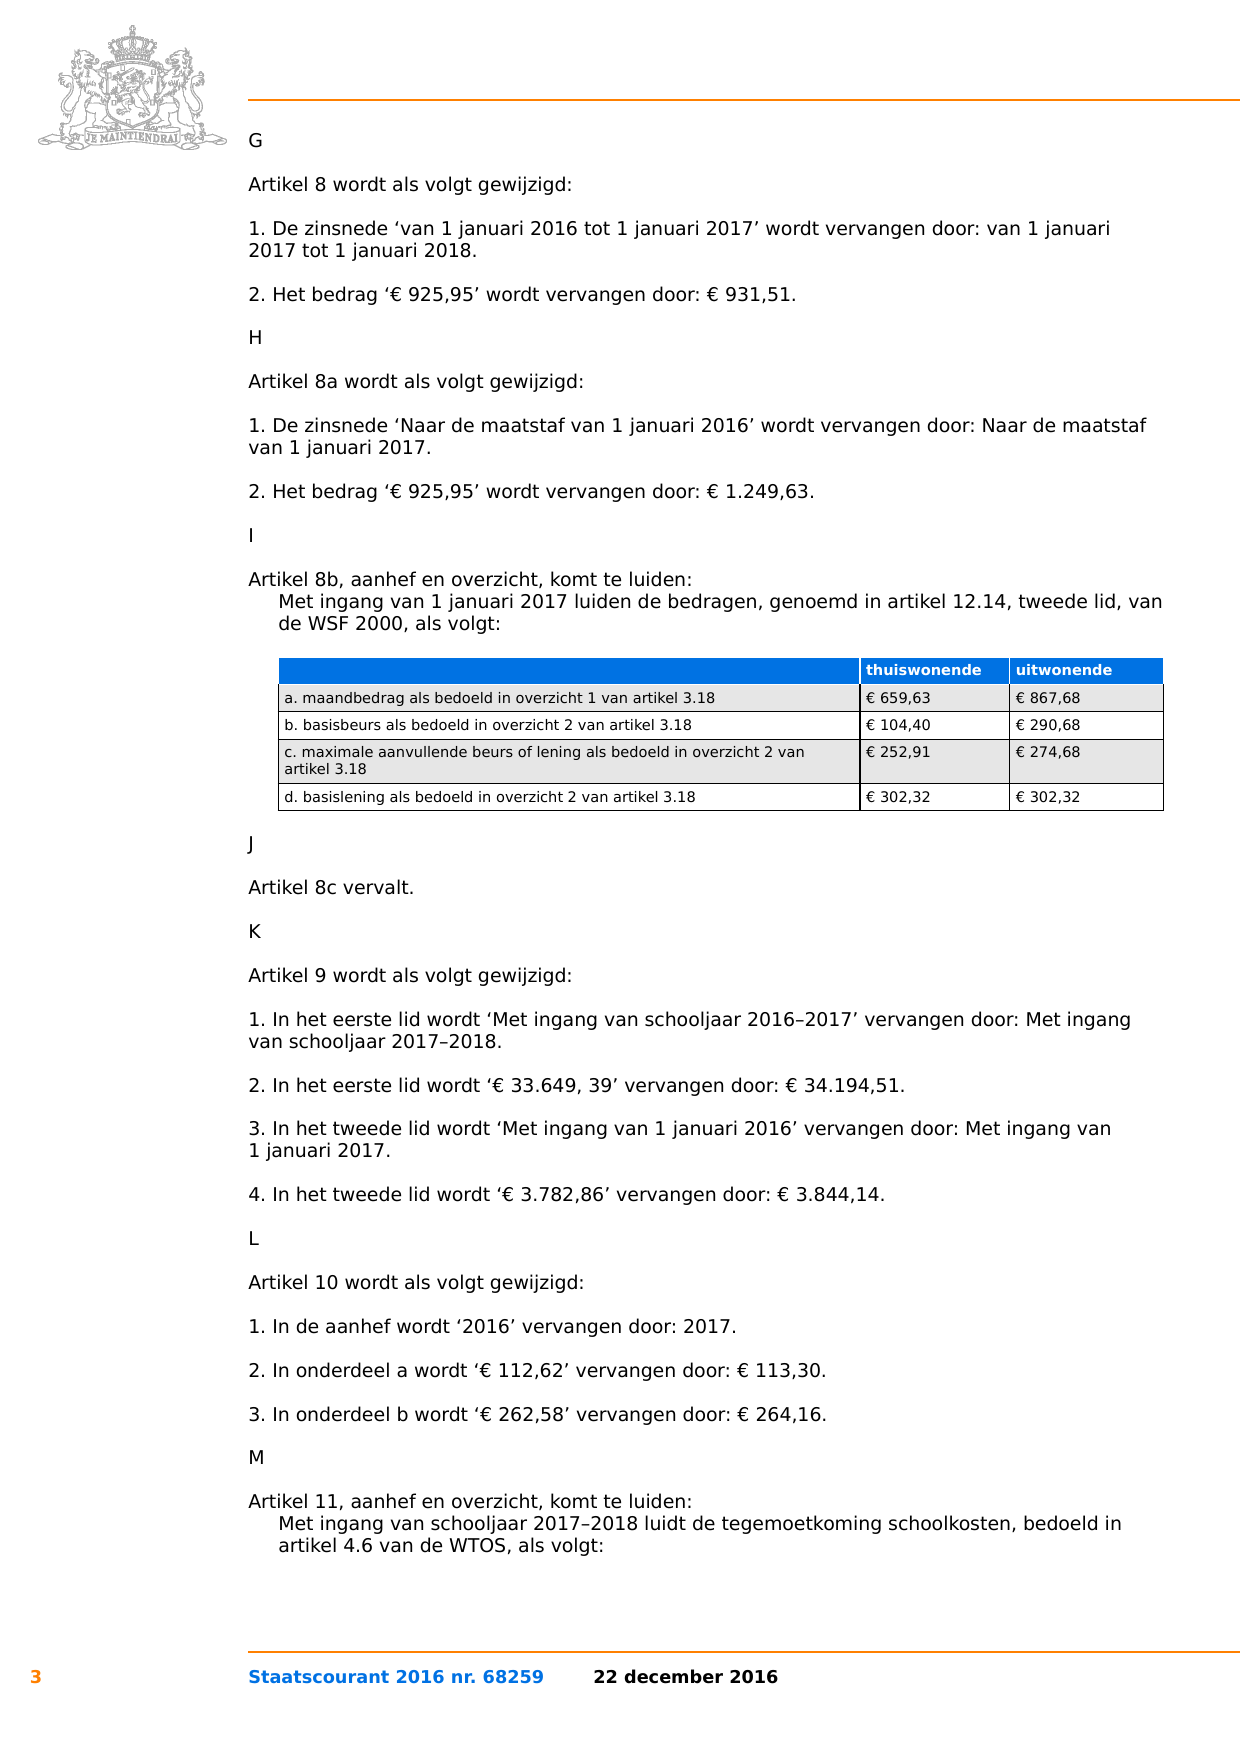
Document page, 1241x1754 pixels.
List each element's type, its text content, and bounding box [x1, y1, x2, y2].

text L [248, 1228, 1163, 1250]
table_cell € 274,68 [1010, 740, 1163, 783]
table_cell € 659,63 [861, 685, 1009, 711]
table_cell € 867,68 [1010, 685, 1163, 711]
text 2. Het bedrag ‘€ 925,95’ wordt vervangen door: € 931,51. [248, 283, 1163, 305]
text Met ingang van 1 januari 2017 luiden de bedragen, genoemd in artikel 12.14, tweede lid, van de WSF 2000, als volgt: [278, 591, 1163, 634]
text 1. In de aanhef wordt ‘2016’ vervangen door: 2017. [248, 1316, 1163, 1338]
text Artikel 10 wordt als volgt gewijzigd: [248, 1272, 1163, 1294]
table_cell € 302,32 [1010, 784, 1163, 810]
text 3. In onderdeel b wordt ‘€ 262,58’ vervangen door: € 264,16. [248, 1403, 1163, 1425]
text 4. In het tweede lid wordt ‘€ 3.782,86’ vervangen door: € 3.844,14. [248, 1184, 1163, 1206]
text 2. In het eerste lid wordt ‘€ 33.649, 39’ vervangen door: € 34.194,51. [248, 1074, 1163, 1096]
table_cell € 302,32 [861, 784, 1009, 810]
text K [248, 921, 1163, 943]
text 2. In onderdeel a wordt ‘€ 112,62’ vervangen door: € 113,30. [248, 1359, 1163, 1382]
text 1. In het eerste lid wordt ‘Met ingang van schooljaar 2016–2017’ vervangen door: Met ingang van schooljaar 2017–2018. [248, 1009, 1163, 1053]
text Artikel 8c vervalt. [248, 877, 1163, 899]
text Artikel 9 wordt als volgt gewijzigd: [248, 965, 1163, 987]
table_cell € 252,91 [861, 740, 1009, 783]
text Artikel 8b, aanhef en overzicht, komt te luiden: [248, 568, 1163, 591]
picture [38, 25, 227, 150]
text G [248, 130, 1163, 152]
table_cell d. basislening als bedoeld in overzicht 2 van artikel 3.18 [279, 784, 859, 810]
text Met ingang van schooljaar 2017–2018 luidt de tegemoetkoming schoolkosten, bedoeld in artikel 4.6 van de WTOS, als volgt: [278, 1513, 1163, 1557]
text H [248, 327, 1163, 349]
table_cell € 104,40 [861, 712, 1009, 738]
table_header [279, 658, 859, 684]
text M [248, 1447, 1163, 1469]
text J [248, 833, 1163, 855]
text 2. Het bedrag ‘€ 925,95’ wordt vervangen door: € 1.249,63. [248, 481, 1163, 503]
text Artikel 11, aanhef en overzicht, komt te luiden: [248, 1491, 1163, 1513]
table_cell b. basisbeurs als bedoeld in overzicht 2 van artikel 3.18 [279, 712, 859, 738]
table_header uitwonende [1010, 658, 1163, 684]
table_header thuiswonende [861, 658, 1009, 684]
text Artikel 8 wordt als volgt gewijzigd: [248, 174, 1163, 196]
text I [248, 525, 1163, 547]
text 1. De zinsnede ‘van 1 januari 2016 tot 1 januari 2017’ wordt vervangen door: van 1 januari 2017 tot 1 januari 2018. [248, 218, 1163, 262]
table_cell a. maandbedrag als bedoeld in overzicht 1 van artikel 3.18 [279, 685, 859, 711]
text Artikel 8a wordt als volgt gewijzigd: [248, 371, 1163, 393]
table_cell c. maximale aanvullende beurs of lening als bedoeld in overzicht 2 van artikel 3.18 [279, 740, 859, 783]
table_cell € 290,68 [1010, 712, 1163, 738]
text 3. In het tweede lid wordt ‘Met ingang van 1 januari 2016’ vervangen door: Met ingang van 1 januari 2017. [248, 1118, 1163, 1162]
text 1. De zinsnede ‘Naar de maatstaf van 1 januari 2016’ wordt vervangen door: Naar de maatstaf van 1 januari 2017. [248, 415, 1163, 459]
